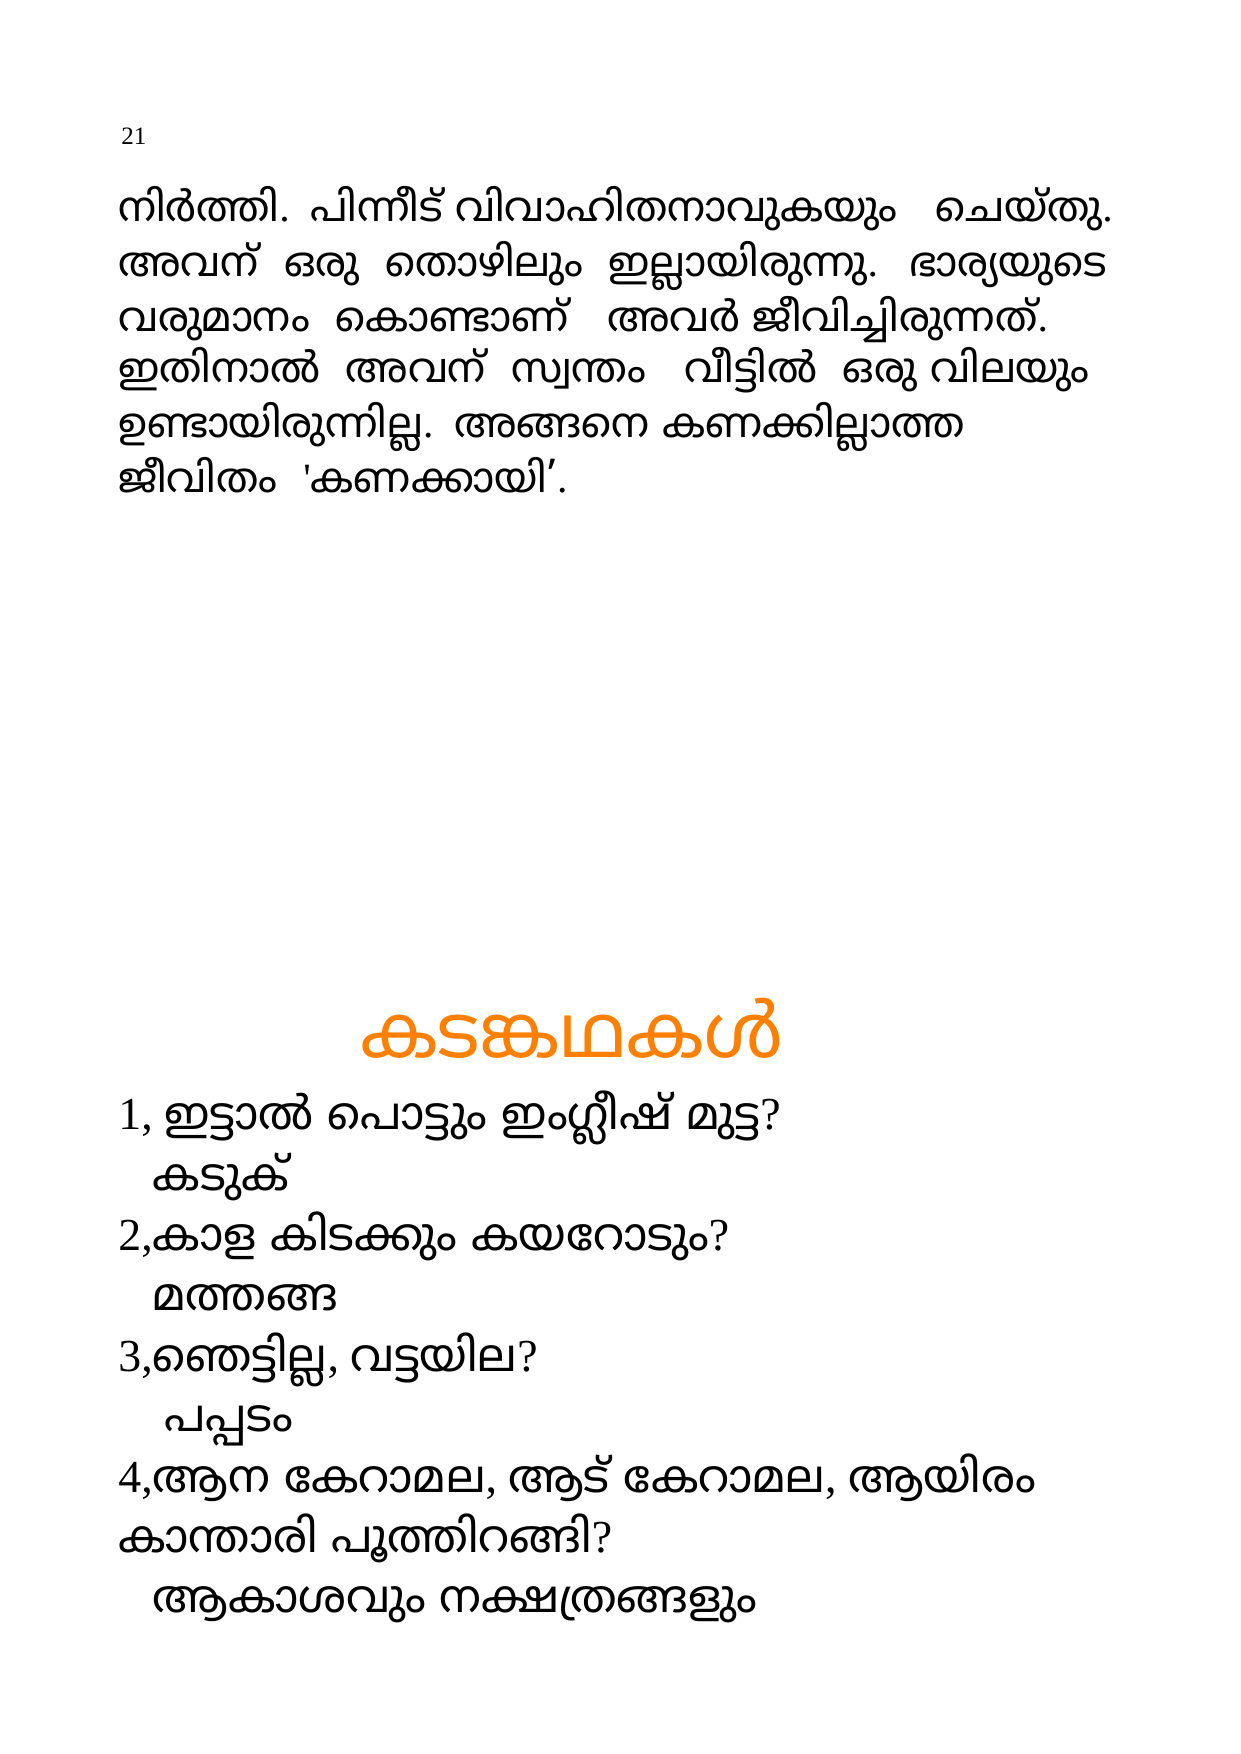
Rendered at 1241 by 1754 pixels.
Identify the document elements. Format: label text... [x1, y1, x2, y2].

text കടങ്കഥകൾ [118, 988, 1122, 1087]
text പപ്പടം [118, 1389, 1122, 1449]
text കടുക് [118, 1147, 1122, 1207]
text 2,കാള കിടക്കും കയറോടും? [118, 1207, 1122, 1268]
text ആകാശവും നക്ഷത്രങ്ങളും [118, 1570, 1122, 1630]
text 1, ഇട്ടാൽ പൊട്ടും ഇംഗ്ലീഷ് മുട്ട? [118, 1087, 1122, 1147]
text മത്തങ്ങ [118, 1268, 1122, 1328]
text നിർത്തി. പിന്നീട് വിവാഹിതനാവുകയും ചെയ്തു. അവന് ഒരു തൊഴിലും ഇല്ലായിരുന്നു. ഭാര്യയുടെ വരുമാനം കൊണ്ടാണ് അവർ ജീവിച്ചിരുന്നത്. ഇതിനാൽ അവന് സ്വന്തം വീട്ടിൽ ഒരു വിലയും ഉണ്ടായിരുന്നില്ല. അങ്ങനെ കണക്കില്ലാത്ത ജീവിതം 'കണക്കായി’. [118, 182, 1122, 509]
text 3,ഞെട്ടില്ല, വട്ടയില? [118, 1328, 1122, 1389]
text 4,ആന കേറാമല, ആട് കേറാമല, ആയിരം കാന്താരി പൂത്തിറങ്ങി? [118, 1449, 1122, 1570]
